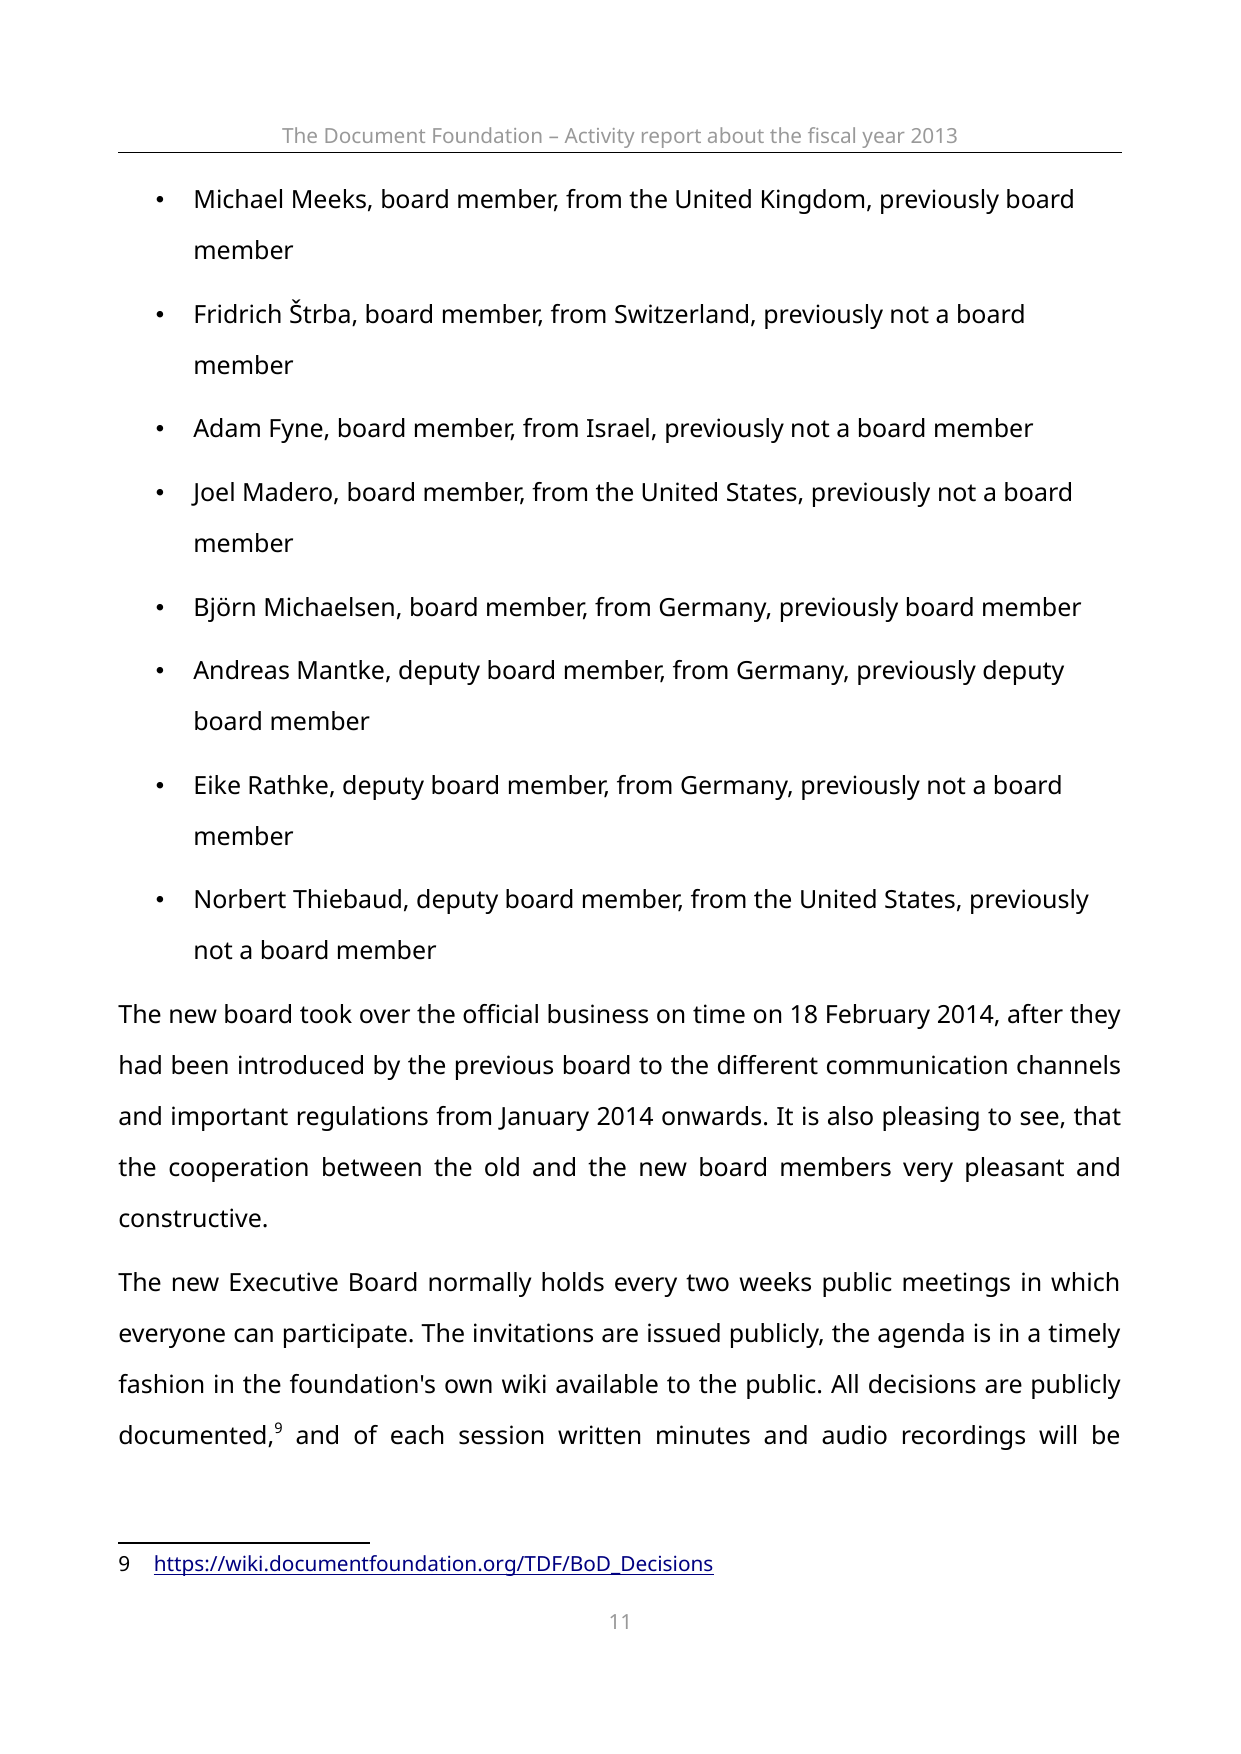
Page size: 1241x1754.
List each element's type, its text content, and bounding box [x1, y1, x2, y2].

text https://wiki.documentfoundation.org/TDF/BoD_Decisions [118, 1549, 1122, 1578]
list Andreas Mantke, deputy board member, from Germany, previously deputy board member [156, 653, 1122, 738]
list Adam Fyne, board member, from Israel, previously not a board member [156, 411, 1122, 445]
list Michael Meeks, board member, from the United Kingdom, previously board member [156, 182, 1122, 267]
list Norbert Thiebaud, deputy board member, from the United States, previously not a board member [156, 882, 1122, 967]
list Fridrich Štrba, board member, from Switzerland, previously not a board member [156, 297, 1122, 382]
text The new Executive Board normally holds every two weeks public meetings in which everyone can participate. The invitations are issued publicly, the agenda is in a timely fashion in the foundation's own wiki available to the public. All decisions are publicly documented, and of each session written minutes and audio recordings will be published. The decisions themselves operate on a public discussion list, in which anyone can participate, and also is publicly archived. The Executive Board also has at least one personal meeting per year. In 2013, this took place in Milan. [118, 1264, 1122, 1502]
list Eike Rathke, deputy board member, from Germany, previously not a board member [156, 767, 1122, 852]
list Björn Michaelsen, board member, from Germany, previously board member [156, 589, 1122, 623]
list Joel Madero, board member, from the United States, previously not a board member [156, 475, 1122, 560]
text The new board took over the official business on time on 18 February 2014, after they had been introduced by the previous board to the different communication channels and important regulations from January 2014 onwards. It is also pleasing to see, that the cooperation between the old and the new board members very pleasant and constructive. [118, 997, 1122, 1235]
